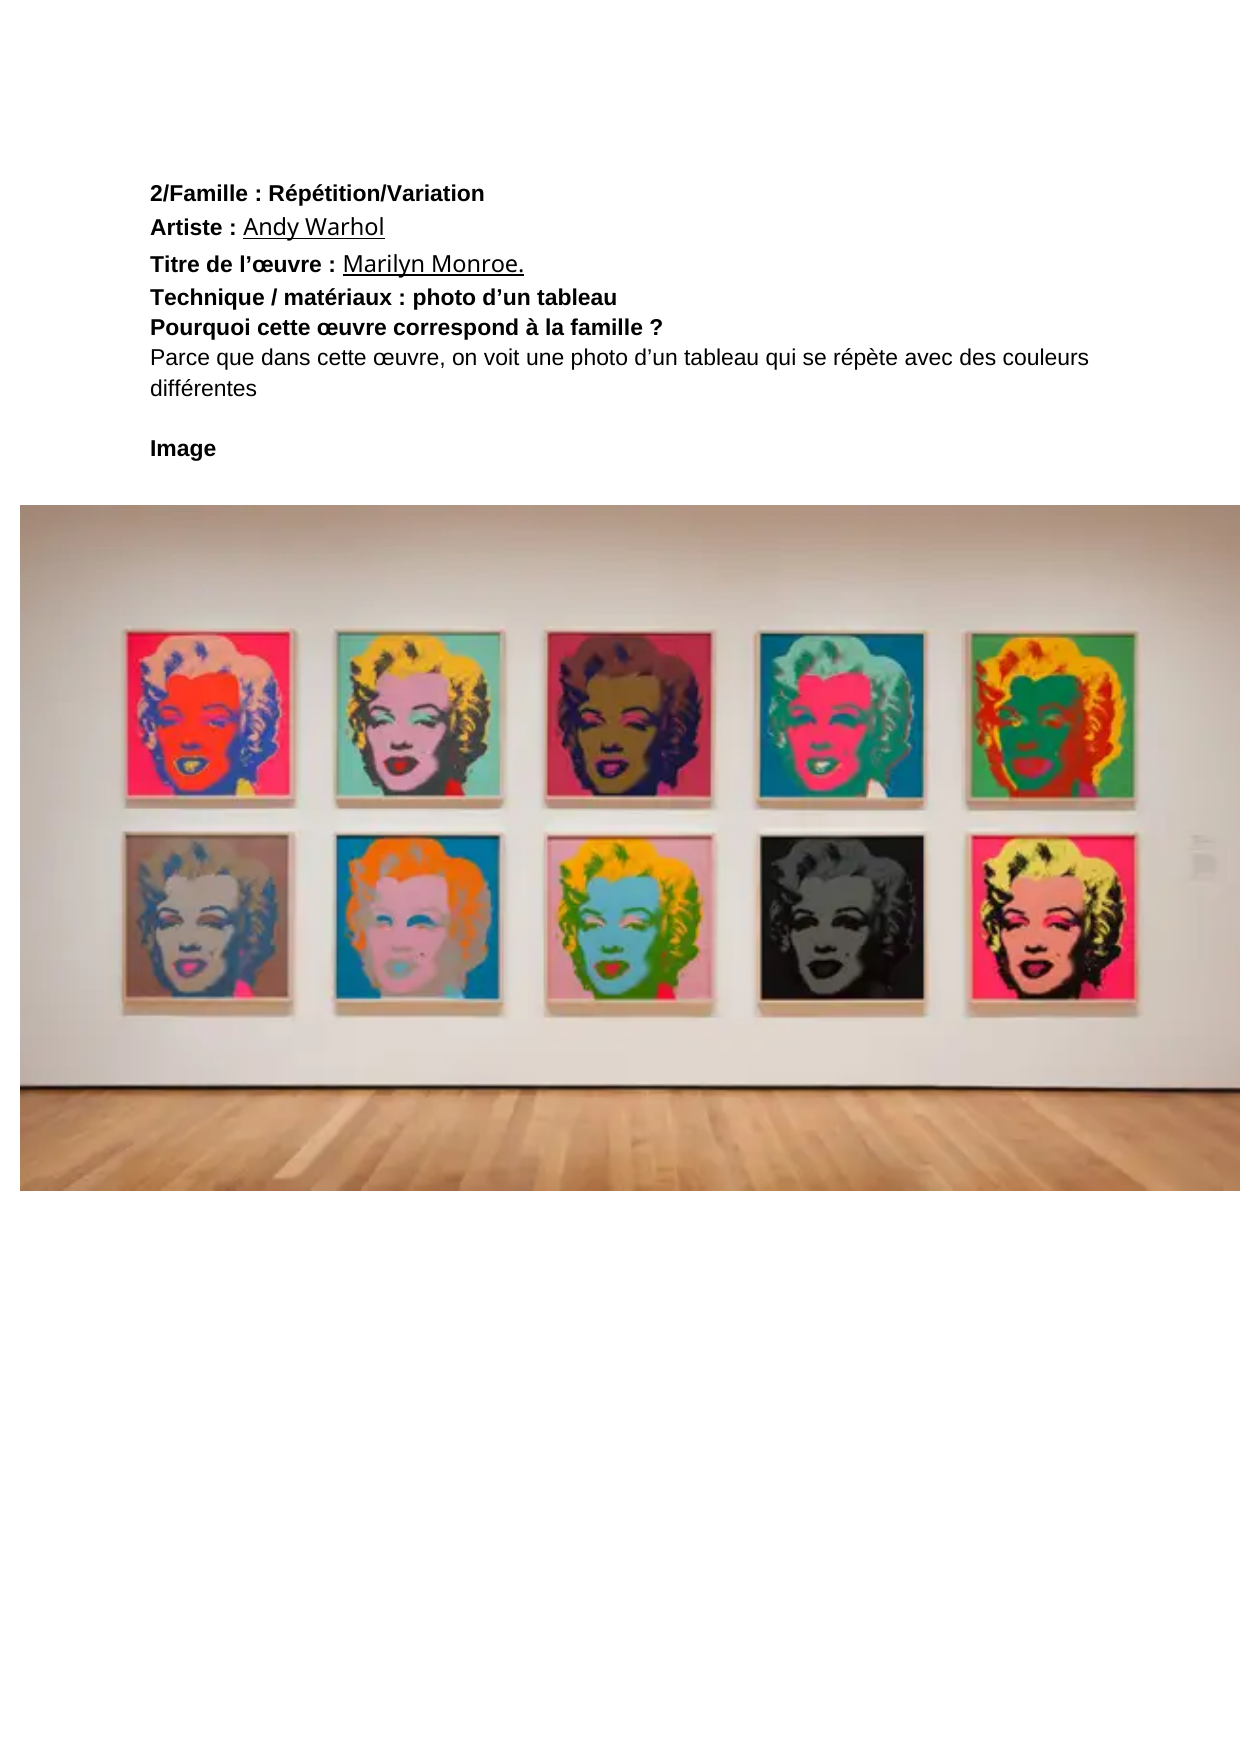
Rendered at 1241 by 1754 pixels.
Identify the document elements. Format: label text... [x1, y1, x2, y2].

text Pourquoi cette œuvre correspond à la famille ? Parce que dans cette œuvre, on voit une photo d’un tableau qui se répète avec des couleurs différentes [150, 314, 1090, 401]
picture [20, 505, 1240, 1191]
text Artiste : Andy Warhol [150, 210, 1090, 242]
text Image [150, 435, 1090, 461]
text 2/Famille : Répétition/Variation [150, 180, 1090, 207]
text Technique / matériaux : photo d’un tableau [150, 284, 1090, 310]
text Titre de l’œuvre : Marilyn Monroe. [150, 247, 1090, 279]
